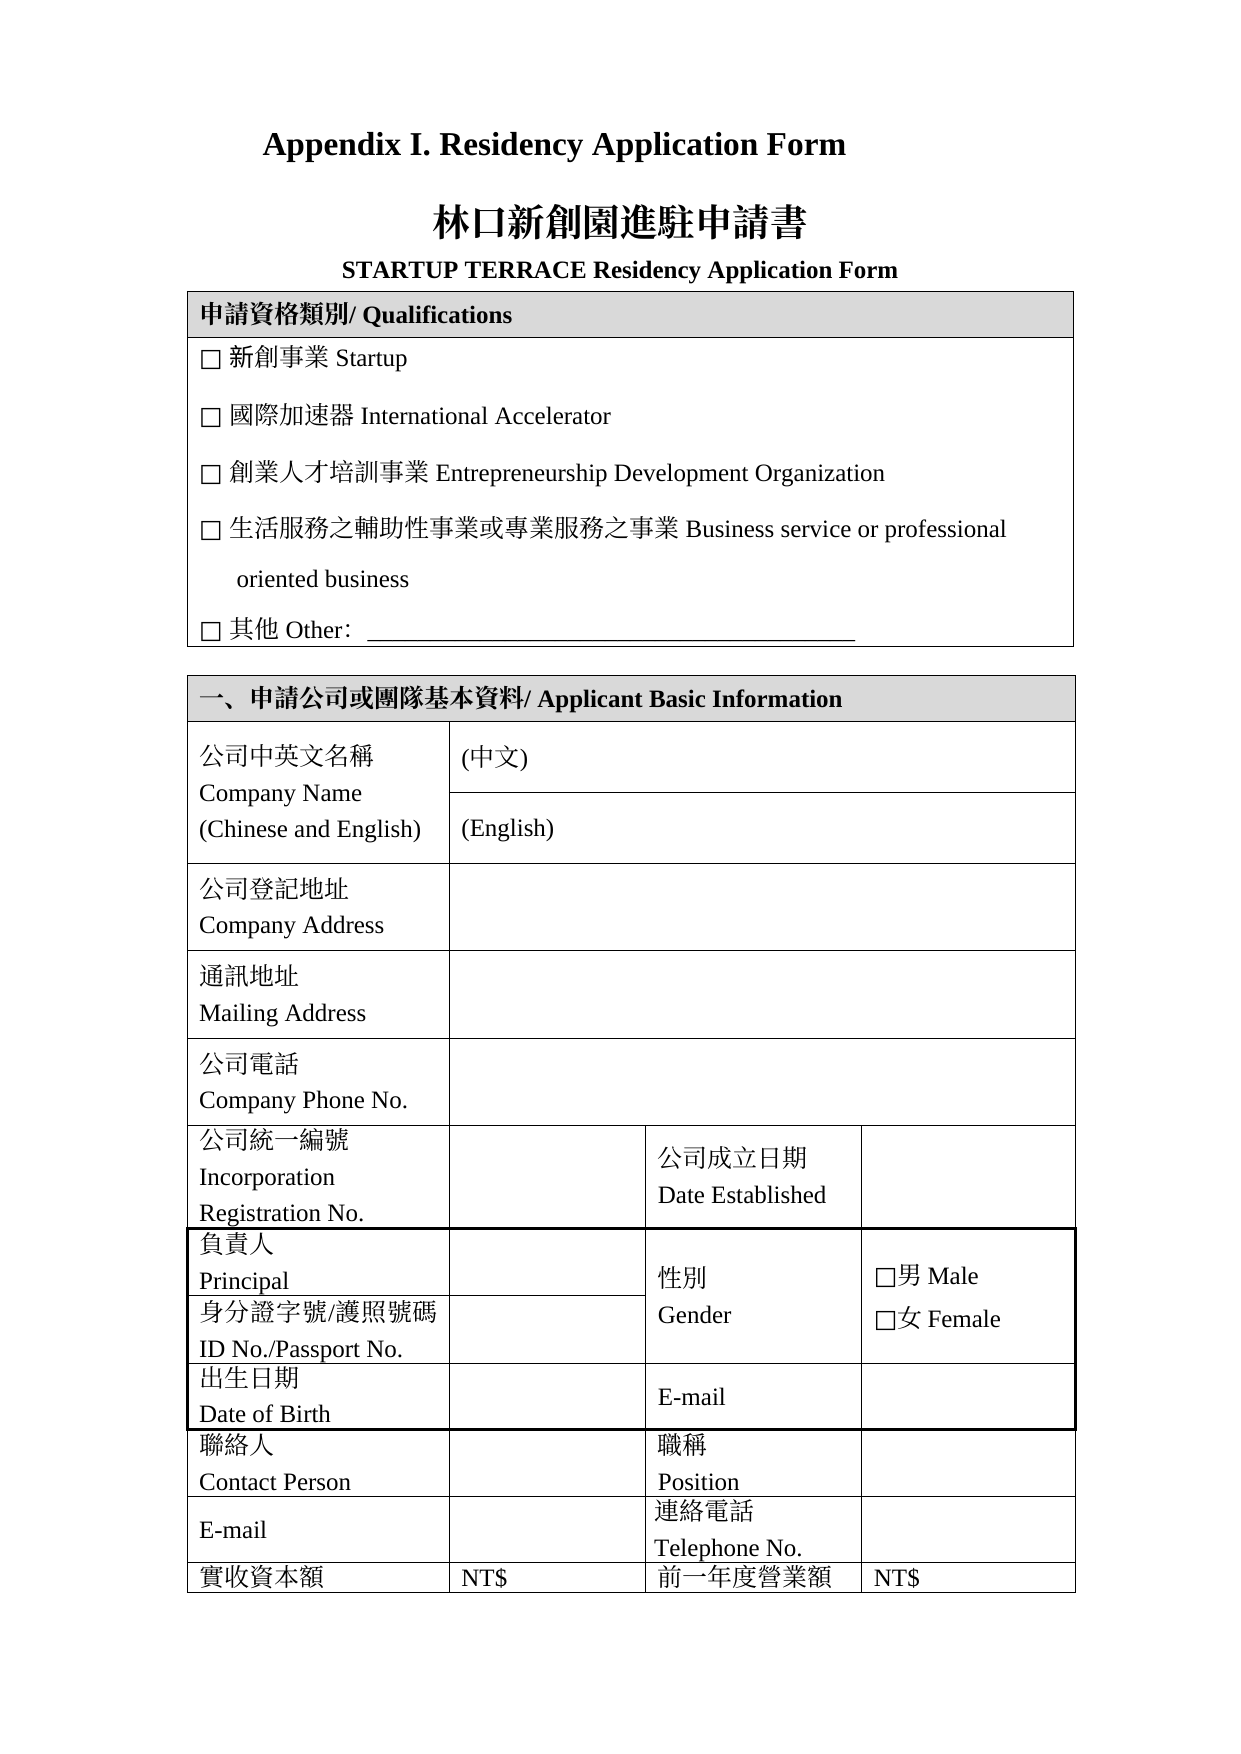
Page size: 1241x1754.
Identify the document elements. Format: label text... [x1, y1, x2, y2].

table_cell 身分證字號/護照號碼 ID No./Passport No. [189, 1296, 449, 1363]
table_cell [450, 951, 1075, 1038]
table_cell 聯絡人 Contact Person [188, 1431, 449, 1496]
table_cell 性別 Gender [646, 1230, 861, 1363]
table_cell [450, 864, 1075, 950]
table_cell [450, 1364, 645, 1428]
table_cell [862, 1364, 1074, 1428]
table_cell (中文) [450, 722, 1075, 792]
table_cell [450, 1230, 645, 1295]
table_cell NT$ [450, 1563, 645, 1592]
table_cell NT$ [862, 1563, 1075, 1592]
table_cell [450, 1126, 645, 1227]
table_cell 連絡電話 Telephone No. [646, 1497, 861, 1562]
table_cell [862, 1497, 1075, 1562]
list Appendix I. Residency Application Form [187, 124, 1053, 163]
table_cell [862, 1126, 1075, 1227]
text STARTUP TERRACE Residency Application Form [187, 255, 1053, 284]
table_cell E-mail [188, 1497, 449, 1562]
table_cell 公司電話 Company Phone No. [188, 1039, 449, 1125]
table_cell □ 新創事業 Startup □ 國際加速器 International Accelerator □ 創業人才培訓事業 Entrepreneurship Development Organization □ 生活服務之輔助性事業或專業服務之事業 Business service or professional oriented business □ 其他 Other：_______________________________________ [188, 338, 1073, 646]
table_cell 公司中英文名稱 Company Name (Chinese and English) [188, 722, 449, 863]
table_cell □男Male □女Female [862, 1230, 1074, 1363]
table_cell [450, 1497, 645, 1562]
table_cell 實收資本額 [188, 1563, 449, 1592]
table_header 一、申請公司或團隊基本資料/ Applicant Basic Information [188, 676, 1075, 721]
table_cell (English) [450, 793, 1075, 863]
table_cell 通訊地址 Mailing Address [188, 951, 449, 1038]
table_cell [450, 1431, 645, 1496]
table_cell [862, 1431, 1075, 1496]
table_cell 前一年度營業額 [646, 1563, 861, 1592]
table_cell E-mail [646, 1364, 861, 1428]
table_cell 公司統一編號Incorporation Registration No. [188, 1126, 449, 1227]
table_cell 公司登記地址 Company Address [188, 864, 449, 950]
table_cell 公司成立日期 Date Established [646, 1126, 861, 1227]
table_cell 出生日期 Date of Birth [189, 1364, 449, 1428]
table_cell 負責人 Principal [189, 1230, 449, 1295]
text 林口新創園進駐申請書 [187, 201, 1053, 244]
table_cell [450, 1296, 645, 1363]
table_header 申請資格類別/ Qualifications [188, 292, 1073, 337]
table_cell [450, 1039, 1075, 1125]
table_cell 職稱 Position [646, 1431, 861, 1496]
